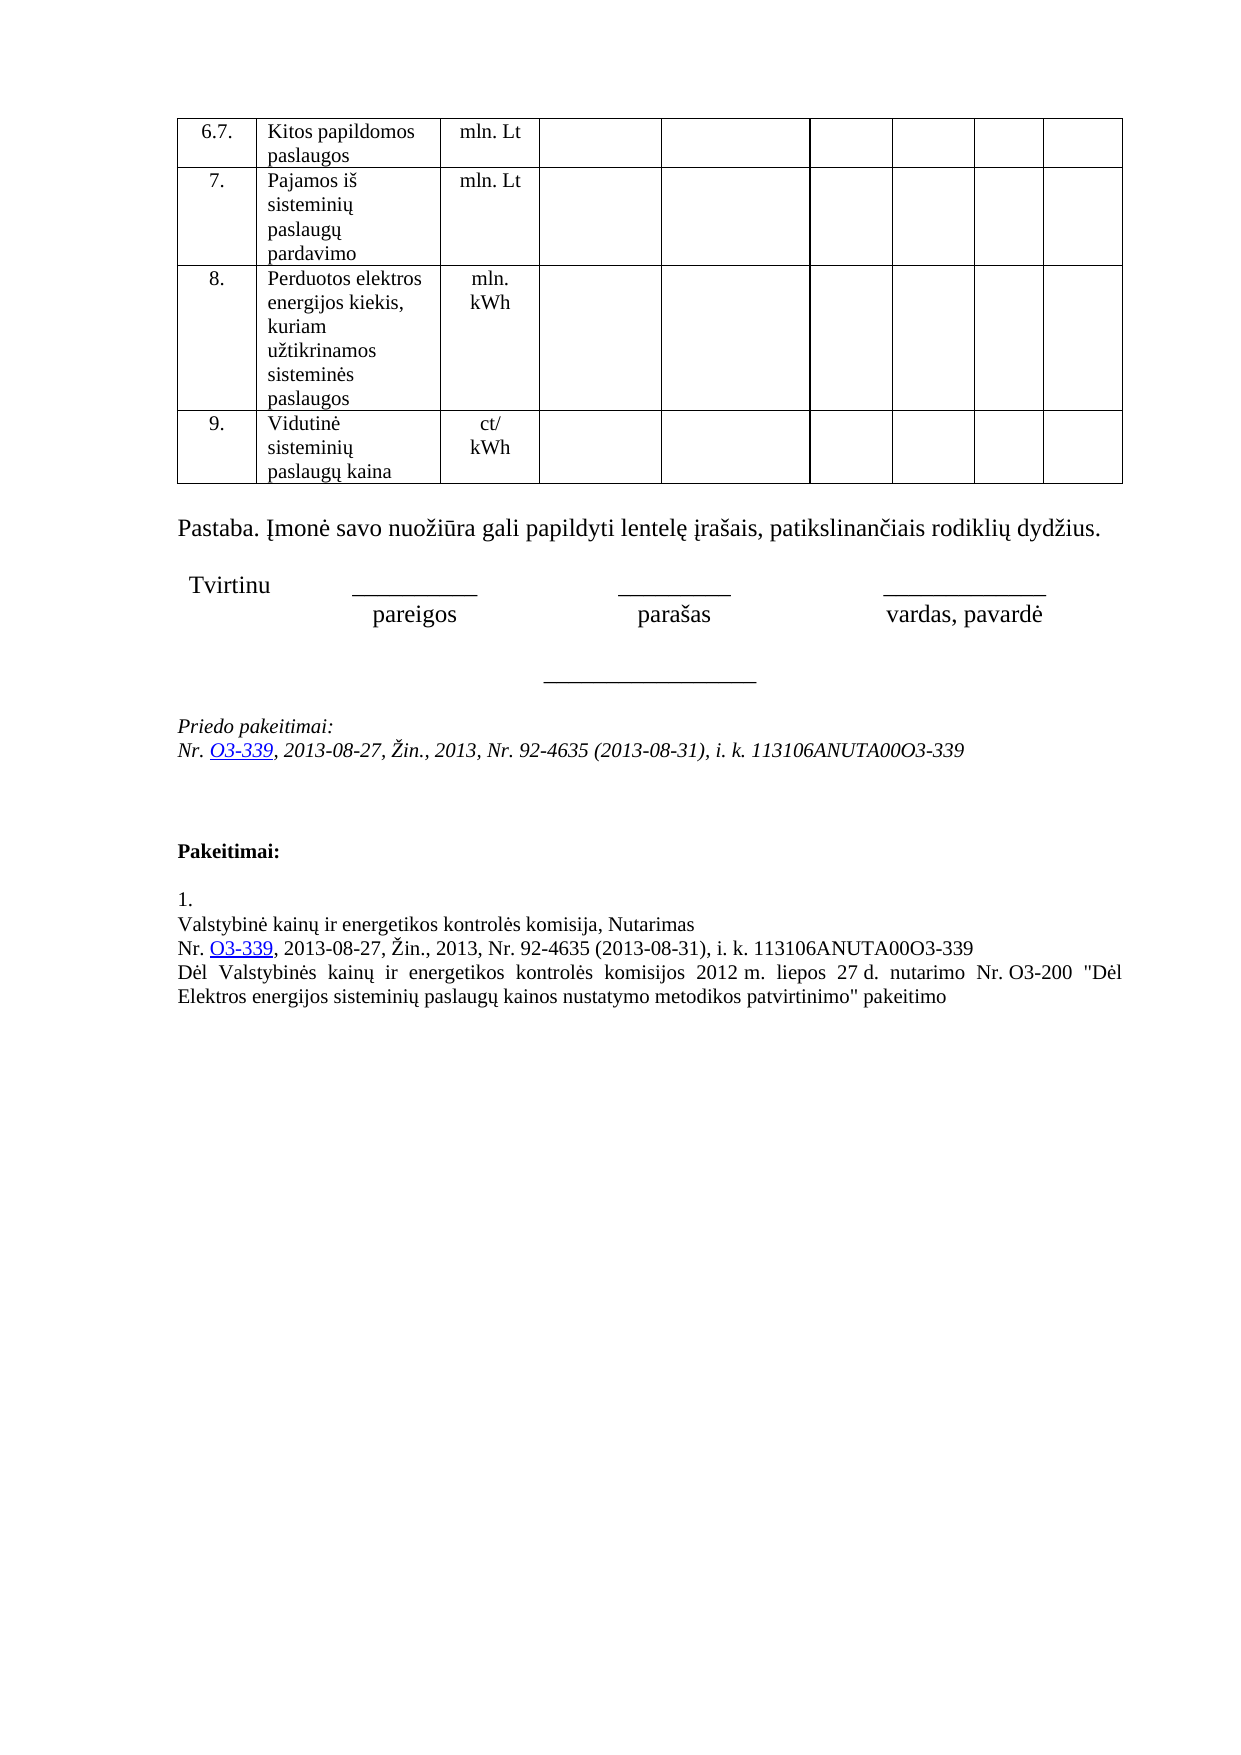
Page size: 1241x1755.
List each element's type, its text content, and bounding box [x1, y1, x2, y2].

table_cell Pajamos iš sisteminių paslaugų pardavimo [257, 168, 440, 264]
table_cell [811, 266, 892, 410]
text Dėl Valstybinės kainų ir energetikos kontrolės komisijos 2012 m. liepos 27 d. nutarimo Nr. O3-200 "Dėl Elektros energijos sisteminių paslaugų kainos nustatymo metodikos patvirtinimo" pakeitimo [177, 959, 1122, 1008]
table_cell [1044, 266, 1122, 410]
table_cell [662, 266, 809, 410]
table_cell [540, 119, 661, 167]
table_cell [1044, 168, 1122, 264]
table_header Tvirtinu [177, 571, 287, 628]
text Nr. O3-339, 2013-08-27, Žin., 2013, Nr. 92-4635 (2013-08-31), i. k. 113106ANUTA00O3-339 [177, 936, 1122, 959]
table_cell 7. [178, 168, 256, 264]
table_cell [893, 411, 974, 483]
table_cell [540, 266, 661, 410]
text Priedo pakeitimai: [177, 714, 1122, 738]
text 1. [177, 887, 1122, 911]
table_cell Perduotos elektros energijos kiekis, kuriam užtikrinamos sisteminės paslaugos [257, 266, 440, 410]
table_cell mln. Lt [441, 168, 539, 264]
table_cell [893, 266, 974, 410]
table_cell [893, 168, 974, 264]
table_cell Vidutinė sisteminių paslaugų kaina [257, 411, 440, 483]
table_header __________ pareigos [288, 571, 541, 628]
table_cell [540, 168, 661, 264]
table_cell [811, 411, 892, 483]
text Pastaba. Įmonė savo nuožiūra gali papildyti lentelę įrašais, patikslinančiais rodiklių dydžius. [177, 513, 1122, 542]
table_cell ct/ kWh [441, 411, 539, 483]
table_header _____________ vardas, pavardė [807, 571, 1122, 628]
table_cell [975, 168, 1043, 264]
table_cell 9. [178, 411, 256, 483]
table_cell [811, 168, 892, 264]
text Pakeitimai: [177, 839, 1122, 863]
table_cell [975, 119, 1043, 167]
table_header _________ parašas [541, 571, 807, 628]
table_cell mln. kWh [441, 266, 539, 410]
table_cell [1044, 119, 1122, 167]
text Nr. O3-339, 2013-08-27, Žin., 2013, Nr. 92-4635 (2013-08-31), i. k. 113106ANUTA00O3-339 [177, 738, 1122, 762]
text Valstybinė kainų ir energetikos kontrolės komisija, Nutarimas [177, 911, 1122, 936]
table_cell [662, 119, 809, 167]
table_cell [662, 168, 809, 264]
table_cell 8. [178, 266, 256, 410]
table_cell [540, 411, 661, 483]
table_cell [975, 411, 1043, 483]
text _________________ [177, 657, 1122, 686]
table_cell 6.7. [178, 119, 256, 167]
table_cell [662, 411, 809, 483]
table_cell [893, 119, 974, 167]
table_cell [1044, 411, 1122, 483]
table_cell [975, 266, 1043, 410]
table_cell Kitos papildomos paslaugos [257, 119, 440, 167]
table_cell mln. Lt [441, 119, 539, 167]
table_cell [811, 119, 892, 167]
